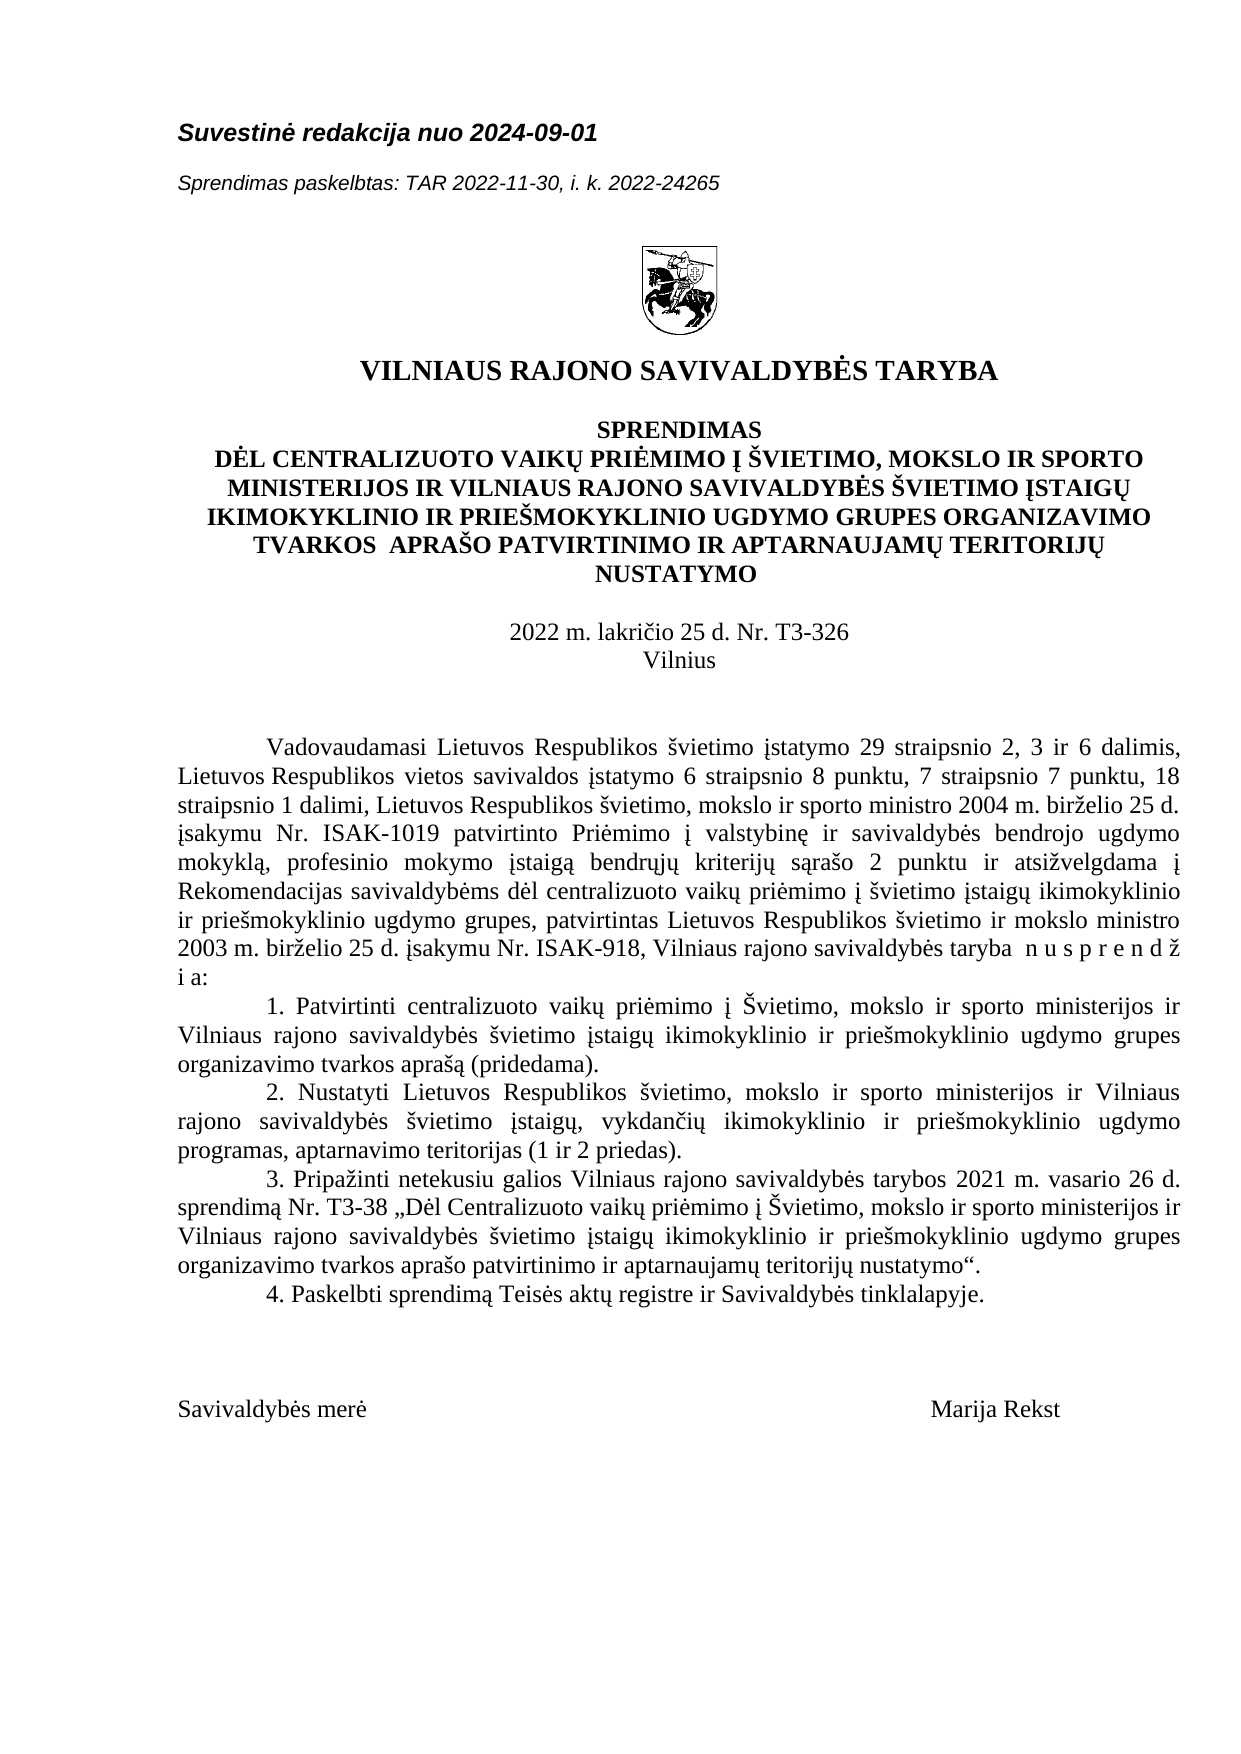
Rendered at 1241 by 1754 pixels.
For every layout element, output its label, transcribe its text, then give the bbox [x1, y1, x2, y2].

text 2. Nustatyti Lietuvos Respublikos švietimo, mokslo ir sporto ministerijos ir Vilniaus rajono savivaldybės švietimo įstaigų, vykdančių ikimokyklinio ir priešmokyklinio ugdymo programas, aptarnavimo teritorijas (1 ir 2 priedas). [177, 1077, 1181, 1164]
text DĖL CENTRALIZUOTO VAIKŲ PRIĖMIMO Į ŠVIETIMO, MOKSLO IR SPORTO MINISTERIJOS IR VILNIAUS RAJONO SAVIVALDYBĖS ŠVIETIMO ĮSTAIGŲ IKIMOKYKLINIO IR PRIEŠMOKYKLINIO UGDYMO GRUPES ORGANIZAVIMO TVARKOS APRAŠO PATVIRTINIMO IR APTARNAUJAMŲ TERITORIJŲ NUSTATYMO [177, 444, 1181, 588]
text VILNIAUS RAJONO SAVIVALDYBĖS TARYBA [177, 353, 1181, 387]
text Savivaldybės merė Marija Rekst [177, 1394, 1181, 1422]
text 1. Patvirtinti centralizuoto vaikų priėmimo į Švietimo, mokslo ir sporto ministerijos ir Vilniaus rajono savivaldybės švietimo įstaigų ikimokyklinio ir priešmokyklinio ugdymo grupes organizavimo tvarkos aprašą (pridedama). [177, 991, 1181, 1077]
text 3. Pripažinti netekusiu galios Vilniaus rajono savivaldybės tarybos 2021 m. vasario 26 d. sprendimą Nr. T3-38 „Dėl Centralizuoto vaikų priėmimo į Švietimo, mokslo ir sporto ministerijos ir Vilniaus rajono savivaldybės švietimo įstaigų ikimokyklinio ir priešmokyklinio ugdymo grupes organizavimo tvarkos aprašo patvirtinimo ir aptarnaujamų teritorijų nustatymo“. [177, 1164, 1181, 1279]
text Vilnius [177, 646, 1181, 674]
text Vadovaudamasi Lietuvos Respublikos švietimo įstatymo 29 straipsnio 2, 3 ir 6 dalimis, Lietuvos Respublikos vietos savivaldos įstatymo 6 straipsnio 8 punktu, 7 straipsnio 7 punktu, 18 straipsnio 1 dalimi, Lietuvos Respublikos švietimo, mokslo ir sporto ministro 2004 m. birželio 25 d. įsakymu Nr. ISAK-1019 patvirtinto Priėmimo į valstybinę ir savivaldybės bendrojo ugdymo mokyklą, profesinio mokymo įstaigą bendrųjų kriterijų sąrašo 2 punktu ir atsižvelgdama į Rekomendacijas savivaldybėms dėl centralizuoto vaikų priėmimo į švietimo įstaigų ikimokyklinio ir priešmokyklinio ugdymo grupes, patvirtintas Lietuvos Respublikos švietimo ir mokslo ministro 2003 m. birželio 25 d. įsakymu Nr. ISAK-918, Vilniaus rajono savivaldybės taryba n u s p r e n d ž i a: [177, 732, 1181, 991]
text 4. Paskelbti sprendimą Teisės aktų registre ir Savivaldybės tinklalapyje. [177, 1279, 1181, 1307]
text Suvestinė redakcija nuo 2024-09-01 [177, 118, 1181, 147]
text Sprendimas paskelbtas: TAR 2022-11-30, i. k. 2022-24265 [177, 171, 1181, 195]
text 2022 m. lakričio 25 d. Nr. T3-326 [177, 617, 1181, 646]
subtitle SPRENDIMAS [177, 416, 1181, 444]
